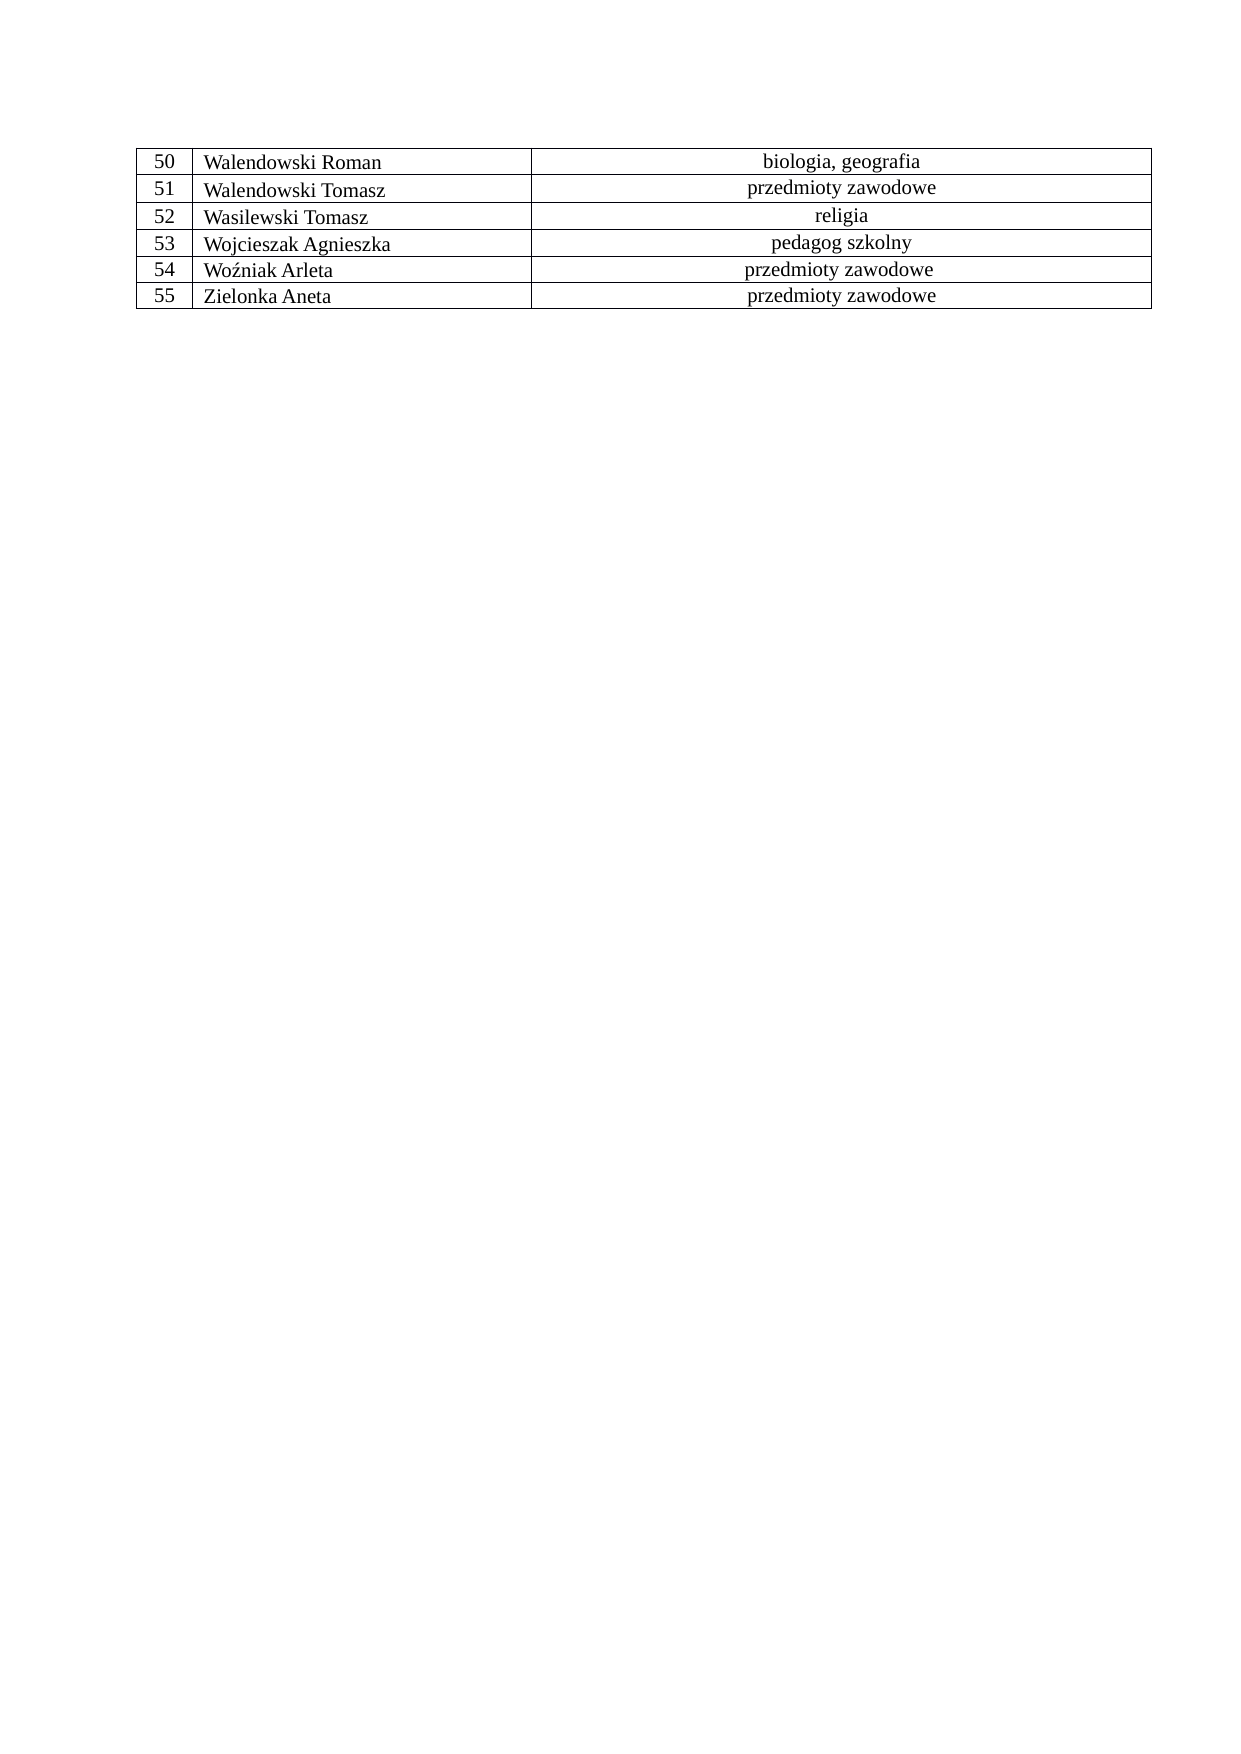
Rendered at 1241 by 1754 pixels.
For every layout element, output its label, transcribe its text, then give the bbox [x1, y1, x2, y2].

table_cell Walendowski Roman [193, 149, 531, 174]
table_cell pedagog szkolny [532, 230, 1151, 256]
table_cell 53 [137, 230, 192, 256]
table_cell 50 [137, 149, 192, 174]
table_cell Zielonka Aneta [193, 283, 531, 308]
table_cell Wasilewski Tomasz [193, 203, 531, 229]
table_cell Woźniak Arleta [193, 257, 531, 282]
table_cell biologia, geografia [532, 149, 1151, 174]
table_cell 54 [137, 257, 192, 282]
table_cell przedmioty zawodowe [532, 175, 1151, 202]
table_cell przedmioty zawodowe [532, 283, 1151, 308]
table_cell 52 [137, 203, 192, 229]
table_cell 55 [137, 283, 192, 308]
table_cell przedmioty zawodowe [532, 257, 1151, 282]
table_cell Wojcieszak Agnieszka [193, 230, 531, 256]
table_cell 51 [137, 175, 192, 202]
table_cell religia [532, 203, 1151, 229]
table_cell Walendowski Tomasz [193, 175, 531, 202]
